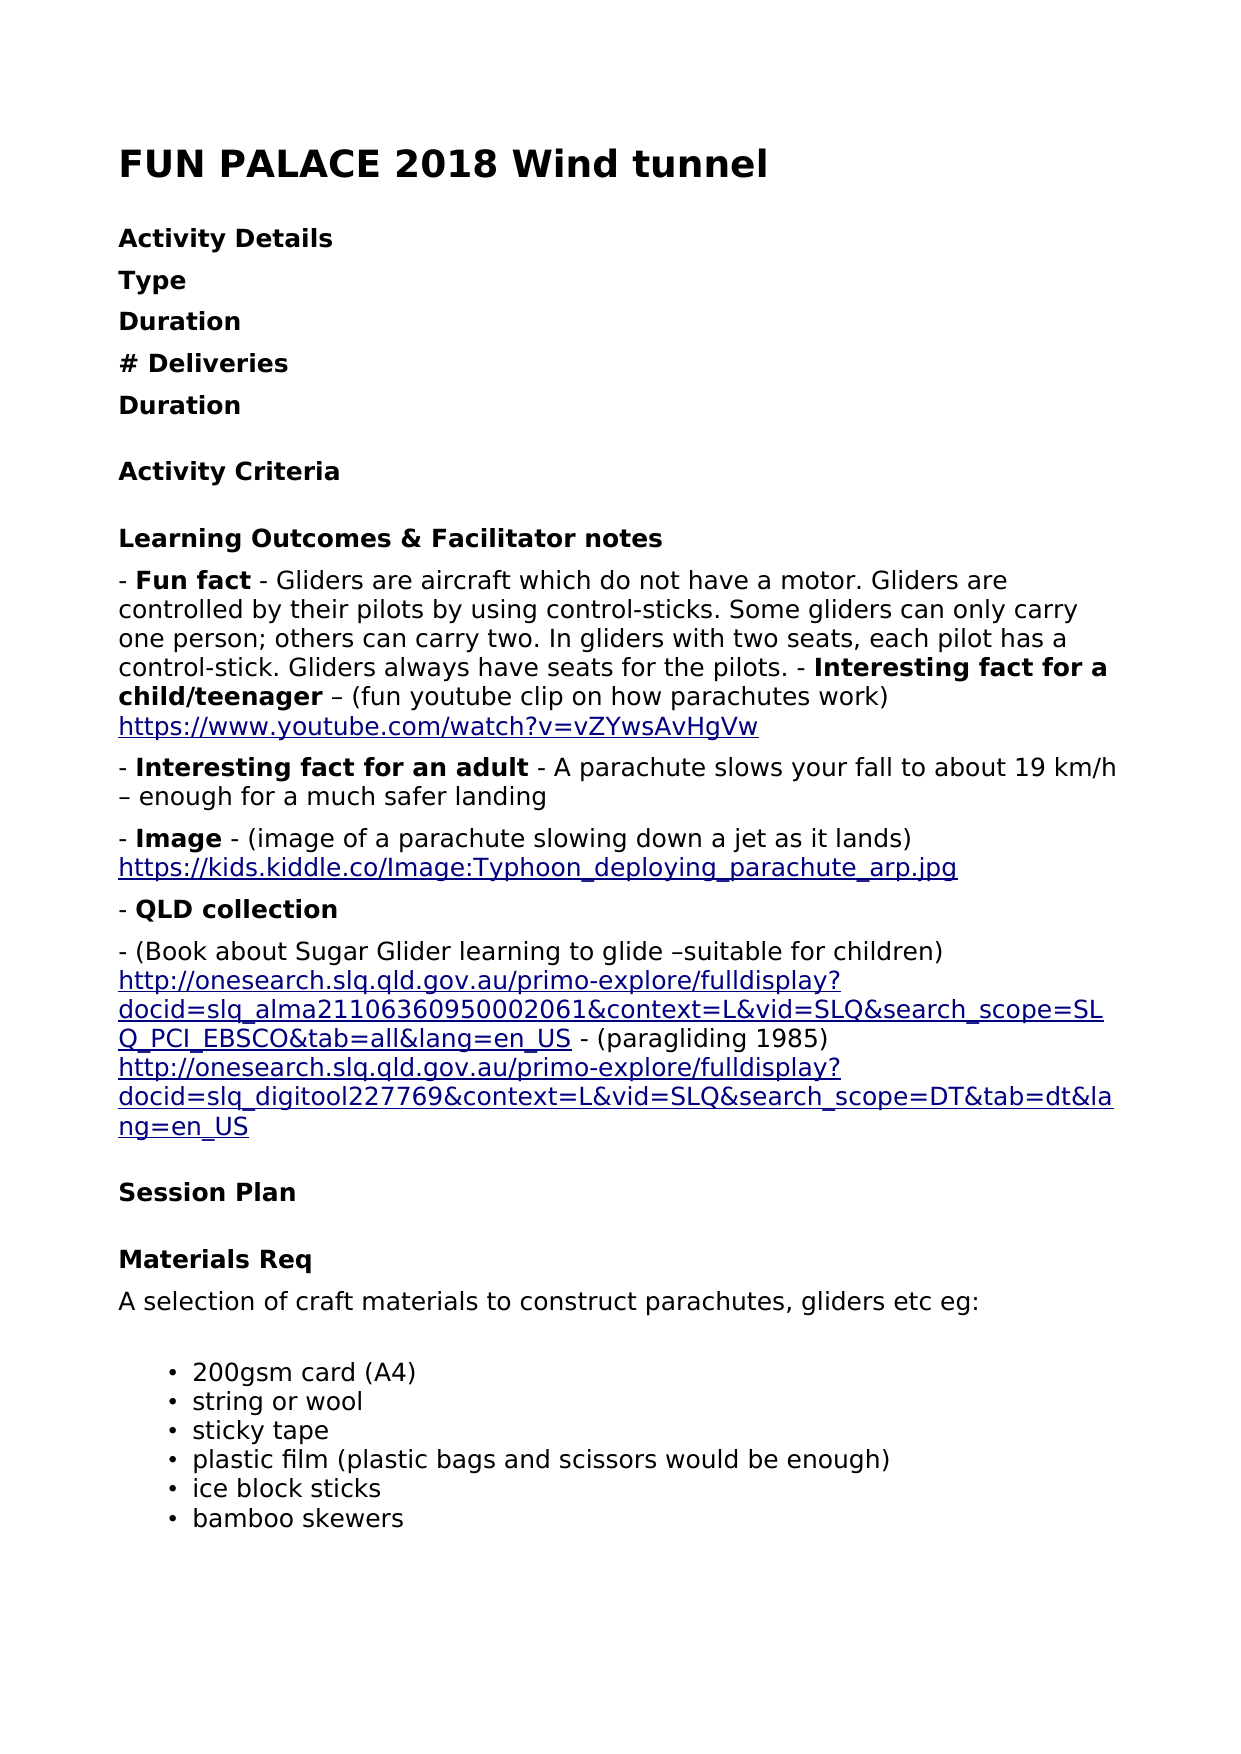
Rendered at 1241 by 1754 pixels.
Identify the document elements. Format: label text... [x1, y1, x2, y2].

text # Deliveries [118, 349, 1122, 378]
text - Fun fact - Gliders are aircraft which do not have a motor. Gliders are controlled by their pilots by using control-sticks. Some gliders can only carry one person; others can carry two. In gliders with two seats, each pilot has a control-stick. Gliders always have seats for the pilots. - Interesting fact for a child/teenager – (fun youtube clip on how parachutes work) https://www.youtube.com/watch?v=vZYwsAvHgVw [118, 566, 1122, 741]
text - Image - (image of a parachute slowing down a jet as it lands) https://kids.kiddle.co/Image:Typhoon_deploying_parachute_arp.jpg [118, 824, 1122, 883]
text - Interesting fact for an adult - A parachute slows your fall to about 19 km/h – enough for a much safer landing [118, 753, 1122, 812]
subtitle Learning Outcomes & Facilitator notes [118, 524, 1122, 553]
list ice block sticks [177, 1474, 1122, 1504]
list bamboo skewers [177, 1504, 1122, 1533]
list sticky tape [177, 1416, 1122, 1445]
subtitle Activity Details [118, 224, 1122, 253]
text A selection of craft materials to construct parachutes, gliders etc eg: [118, 1287, 1122, 1316]
list plastic film (plastic bags and scissors would be enough) [177, 1445, 1122, 1474]
text Duration [118, 391, 1122, 420]
text - (Book about Sugar Glider learning to glide –suitable for children) http://onesearch.slq.qld.gov.au/primo-explore/fulldisplay?docid=slq_alma21106360950002061&context=L&vid=SLQ&search_scope=SLQ_PCI_EBSCO&tab=all&lang=en_US - (paragliding 1985) http://onesearch.slq.qld.gov.au/primo-explore/fulldisplay?docid=slq_digitool227769&context=L&vid=SLQ&search_scope=DT&tab=dt&lang=en_US [118, 937, 1122, 1141]
subtitle Session Plan [118, 1178, 1122, 1208]
list 200gsm card (A4) [177, 1358, 1122, 1387]
subtitle Activity Criteria [118, 458, 1122, 487]
text Duration [118, 308, 1122, 337]
text Type [118, 266, 1122, 295]
text - QLD collection [118, 895, 1122, 924]
subtitle FUN PALACE 2018 Wind tunnel [118, 143, 1122, 187]
subtitle Materials Req [118, 1245, 1122, 1274]
list string or wool [177, 1387, 1122, 1416]
